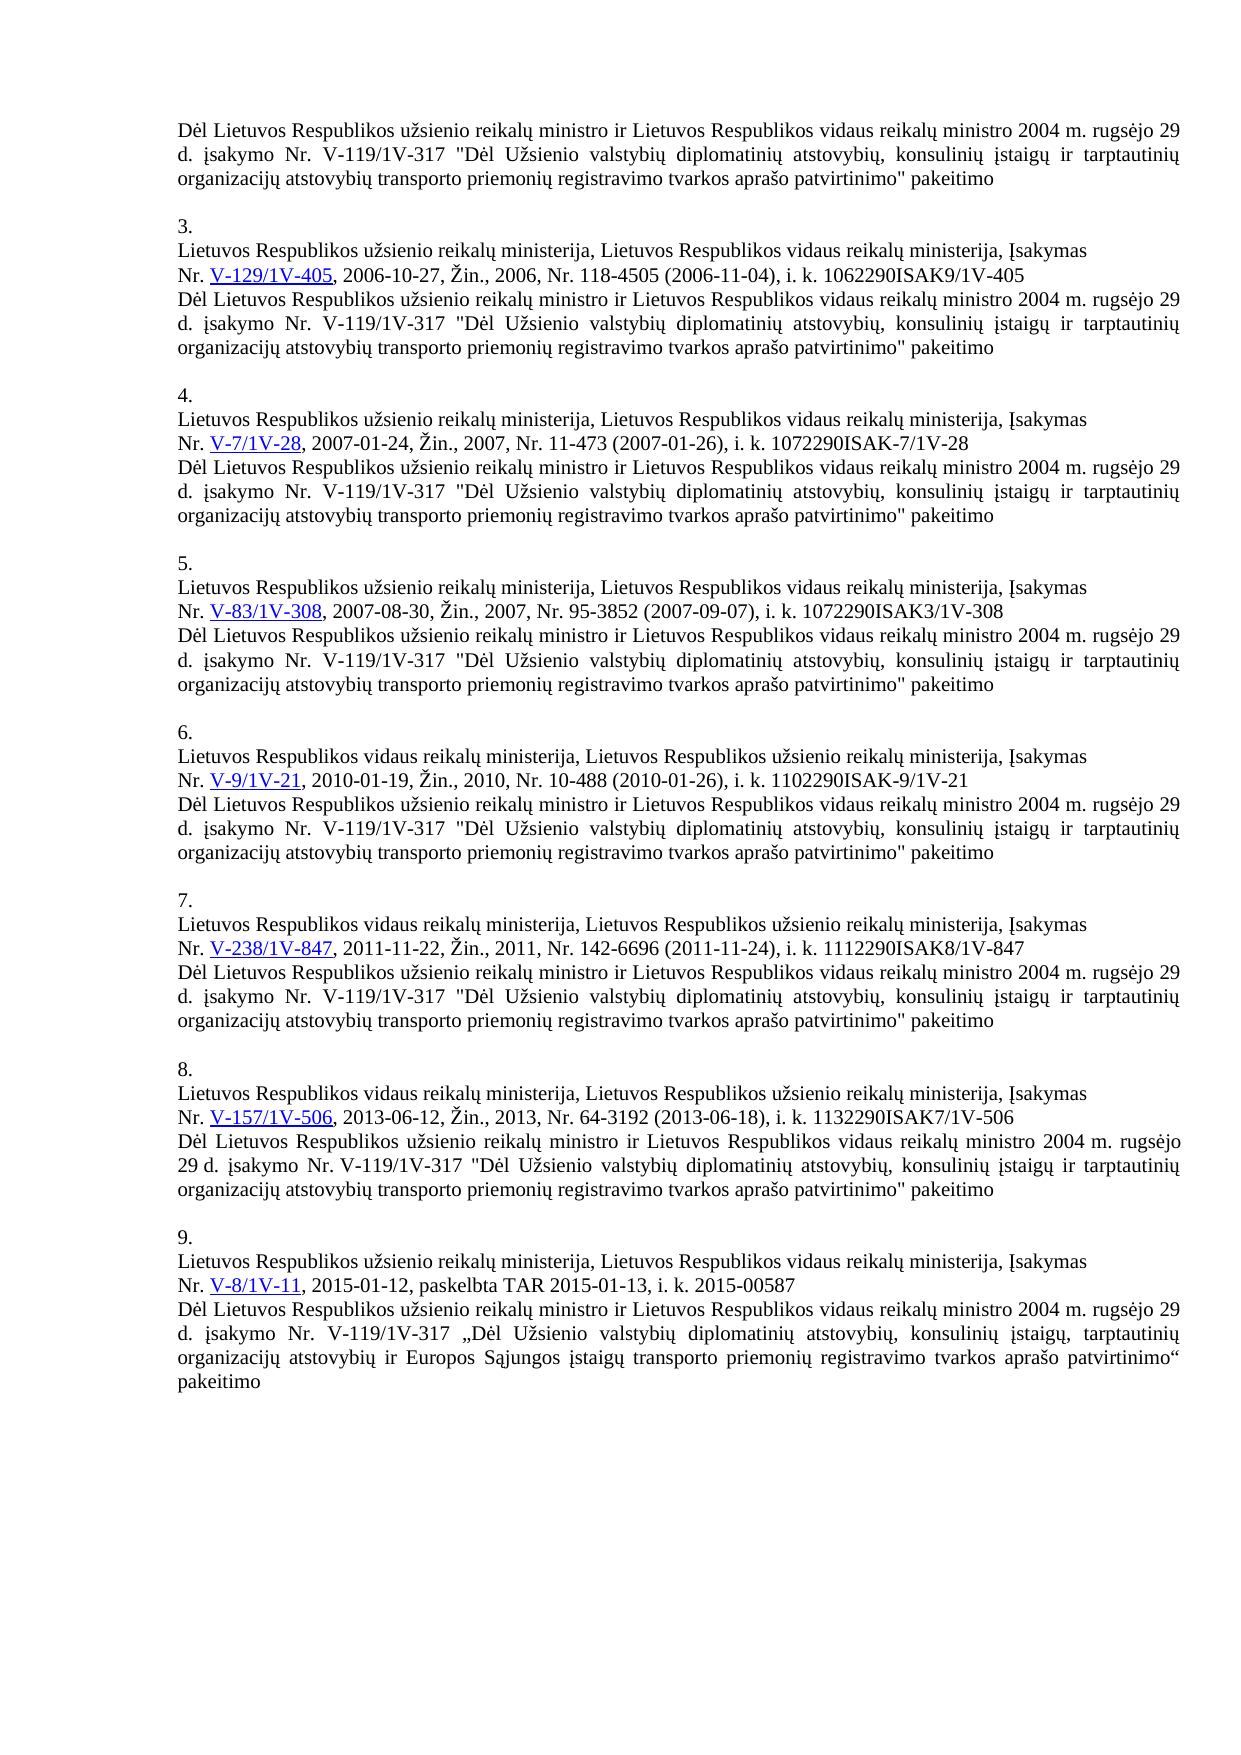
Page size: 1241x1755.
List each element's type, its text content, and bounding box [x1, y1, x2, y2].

text Lietuvos Respublikos vidaus reikalų ministerija, Lietuvos Respublikos užsienio reikalų ministerija, Įsakymas [177, 1081, 1181, 1105]
text Dėl Lietuvos Respublikos užsienio reikalų ministro ir Lietuvos Respublikos vidaus reikalų ministro 2004 m. rugsėjo 29 d. įsakymo Nr. V-119/1V-317 „Dėl Užsienio valstybių diplomatinių atstovybių, konsulinių įstaigų, tarptautinių organizacijų atstovybių ir Europos Sąjungos įstaigų transporto priemonių registravimo tvarkos aprašo patvirtinimo“ pakeitimo [177, 1297, 1181, 1393]
text 7. [177, 888, 1181, 912]
text Dėl Lietuvos Respublikos užsienio reikalų ministro ir Lietuvos Respublikos vidaus reikalų ministro 2004 m. rugsėjo 29 d. įsakymo Nr. V-119/1V-317 "Dėl Užsienio valstybių diplomatinių atstovybių, konsulinių įstaigų ir tarptautinių organizacijų atstovybių transporto priemonių registravimo tvarkos aprašo patvirtinimo" pakeitimo [177, 1129, 1181, 1201]
text Dėl Lietuvos Respublikos užsienio reikalų ministro ir Lietuvos Respublikos vidaus reikalų ministro 2004 m. rugsėjo 29 d. įsakymo Nr. V-119/1V-317 "Dėl Užsienio valstybių diplomatinių atstovybių, konsulinių įstaigų ir tarptautinių organizacijų atstovybių transporto priemonių registravimo tvarkos aprašo patvirtinimo" pakeitimo [177, 623, 1181, 696]
text 4. [177, 383, 1181, 407]
text Nr. V-8/1V-11, 2015-01-12, paskelbta TAR 2015-01-13, i. k. 2015-00587 [177, 1273, 1181, 1297]
text Dėl Lietuvos Respublikos užsienio reikalų ministro ir Lietuvos Respublikos vidaus reikalų ministro 2004 m. rugsėjo 29 d. įsakymo Nr. V-119/1V-317 "Dėl Užsienio valstybių diplomatinių atstovybių, konsulinių įstaigų ir tarptautinių organizacijų atstovybių transporto priemonių registravimo tvarkos aprašo patvirtinimo" pakeitimo [177, 455, 1181, 527]
text Nr. V-83/1V-308, 2007-08-30, Žin., 2007, Nr. 95-3852 (2007-09-07), i. k. 1072290ISAK3/1V-308 [177, 599, 1181, 623]
text 9. [177, 1225, 1181, 1249]
text Lietuvos Respublikos užsienio reikalų ministerija, Lietuvos Respublikos vidaus reikalų ministerija, Įsakymas [177, 575, 1181, 599]
text Lietuvos Respublikos užsienio reikalų ministerija, Lietuvos Respublikos vidaus reikalų ministerija, Įsakymas [177, 238, 1181, 262]
text 3. [177, 214, 1181, 238]
text Nr. V-238/1V-847, 2011-11-22, Žin., 2011, Nr. 142-6696 (2011-11-24), i. k. 1112290ISAK8/1V-847 [177, 936, 1181, 960]
text Dėl Lietuvos Respublikos užsienio reikalų ministro ir Lietuvos Respublikos vidaus reikalų ministro 2004 m. rugsėjo 29 d. įsakymo Nr. V-119/1V-317 "Dėl Užsienio valstybių diplomatinių atstovybių, konsulinių įstaigų ir tarptautinių organizacijų atstovybių transporto priemonių registravimo tvarkos aprašo patvirtinimo" pakeitimo [177, 287, 1181, 359]
text Nr. V-157/1V-506, 2013-06-12, Žin., 2013, Nr. 64-3192 (2013-06-18), i. k. 1132290ISAK7/1V-506 [177, 1105, 1181, 1129]
text Dėl Lietuvos Respublikos užsienio reikalų ministro ir Lietuvos Respublikos vidaus reikalų ministro 2004 m. rugsėjo 29 d. įsakymo Nr. V-119/1V-317 "Dėl Užsienio valstybių diplomatinių atstovybių, konsulinių įstaigų ir tarptautinių organizacijų atstovybių transporto priemonių registravimo tvarkos aprašo patvirtinimo" pakeitimo [177, 792, 1181, 864]
text Lietuvos Respublikos vidaus reikalų ministerija, Lietuvos Respublikos užsienio reikalų ministerija, Įsakymas [177, 744, 1181, 768]
text Dėl Lietuvos Respublikos užsienio reikalų ministro ir Lietuvos Respublikos vidaus reikalų ministro 2004 m. rugsėjo 29 d. įsakymo Nr. V-119/1V-317 "Dėl Užsienio valstybių diplomatinių atstovybių, konsulinių įstaigų ir tarptautinių organizacijų atstovybių transporto priemonių registravimo tvarkos aprašo patvirtinimo" pakeitimo [177, 960, 1181, 1032]
text 5. [177, 551, 1181, 575]
text Lietuvos Respublikos vidaus reikalų ministerija, Lietuvos Respublikos užsienio reikalų ministerija, Įsakymas [177, 912, 1181, 936]
text Nr. V-9/1V-21, 2010-01-19, Žin., 2010, Nr. 10-488 (2010-01-26), i. k. 1102290ISAK-9/1V-21 [177, 768, 1181, 792]
text Lietuvos Respublikos užsienio reikalų ministerija, Lietuvos Respublikos vidaus reikalų ministerija, Įsakymas [177, 407, 1181, 431]
text 6. [177, 720, 1181, 744]
text Nr. V-7/1V-28, 2007-01-24, Žin., 2007, Nr. 11-473 (2007-01-26), i. k. 1072290ISAK-7/1V-28 [177, 431, 1181, 455]
text Lietuvos Respublikos užsienio reikalų ministerija, Lietuvos Respublikos vidaus reikalų ministerija, Įsakymas [177, 1249, 1181, 1273]
text Dėl Lietuvos Respublikos užsienio reikalų ministro ir Lietuvos Respublikos vidaus reikalų ministro 2004 m. rugsėjo 29 d. įsakymo Nr. V-119/1V-317 "Dėl Užsienio valstybių diplomatinių atstovybių, konsulinių įstaigų ir tarptautinių organizacijų atstovybių transporto priemonių registravimo tvarkos aprašo patvirtinimo" pakeitimo [177, 118, 1181, 190]
text 8. [177, 1057, 1181, 1081]
text Nr. V-129/1V-405, 2006-10-27, Žin., 2006, Nr. 118-4505 (2006-11-04), i. k. 1062290ISAK9/1V-405 [177, 262, 1181, 287]
